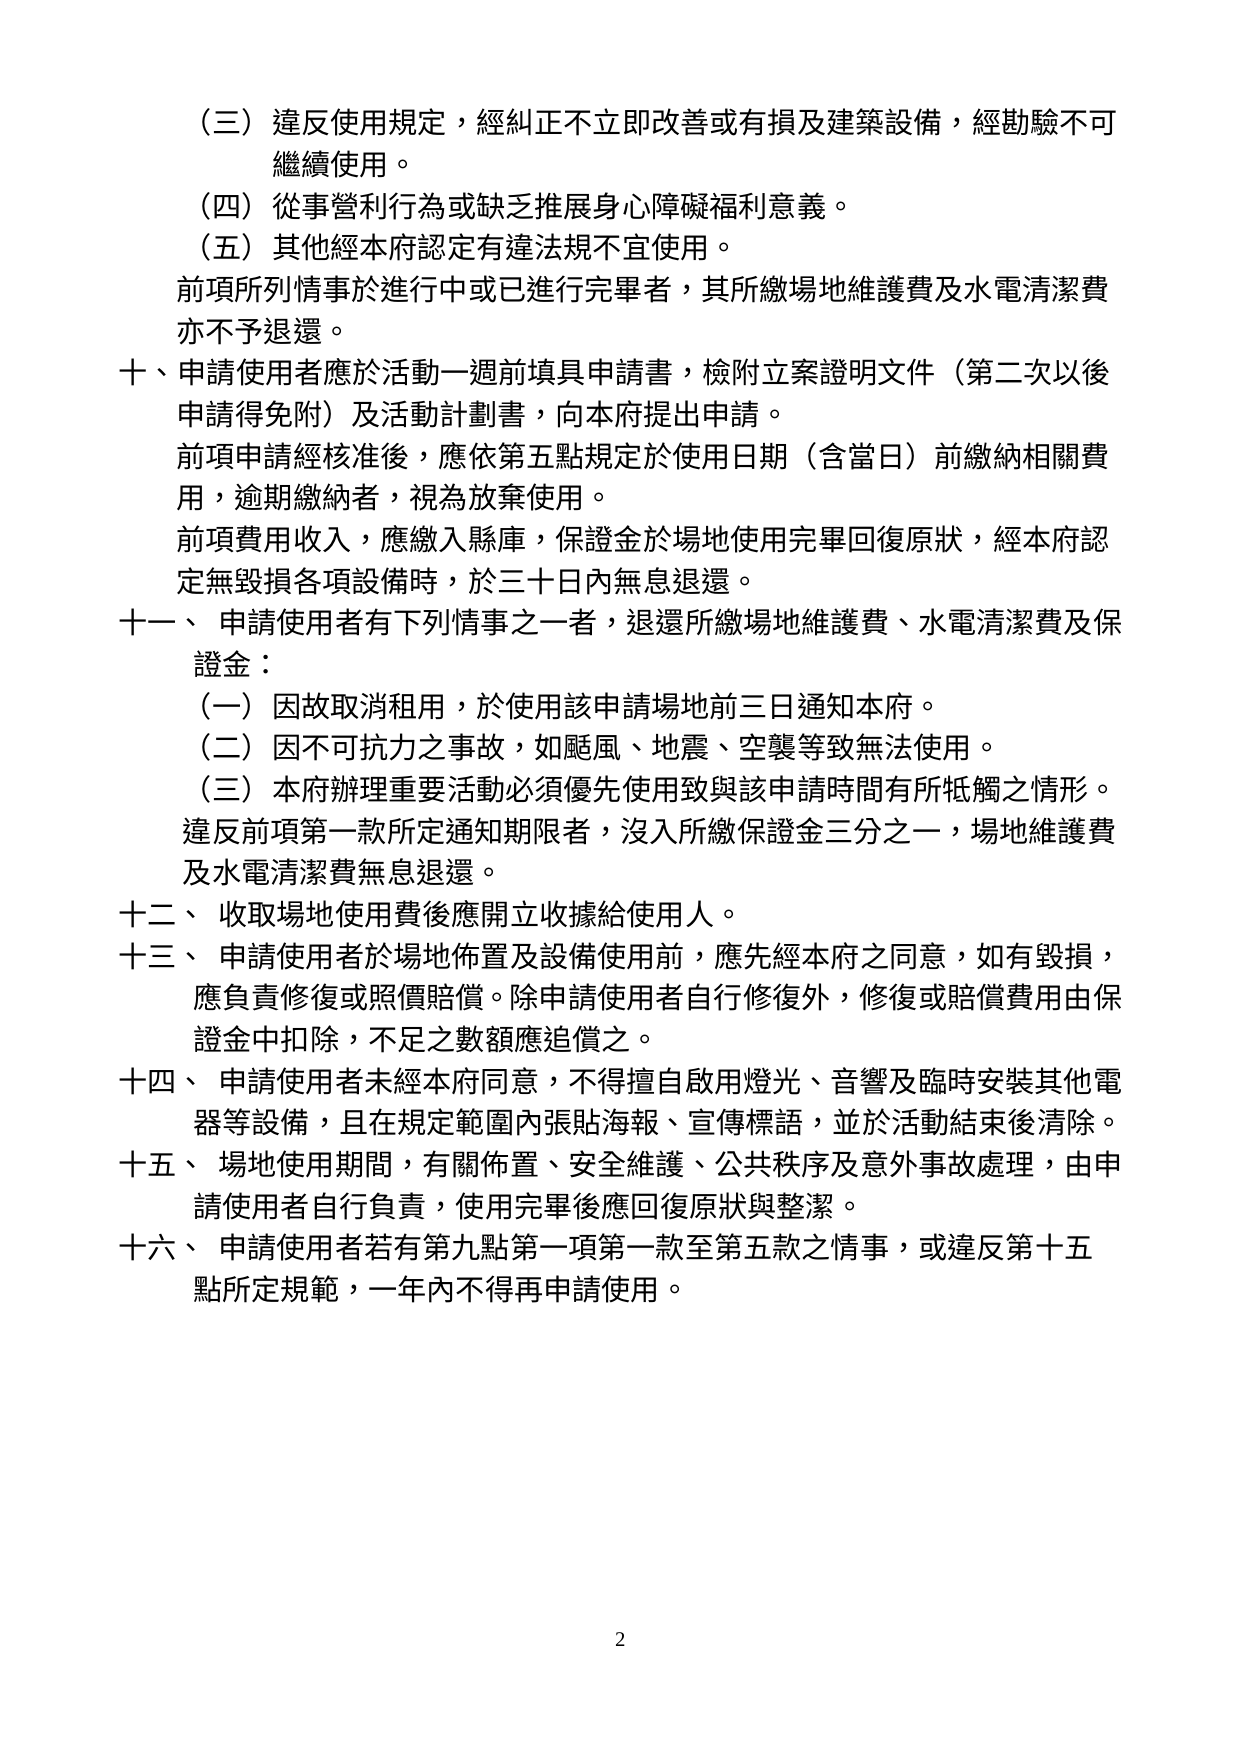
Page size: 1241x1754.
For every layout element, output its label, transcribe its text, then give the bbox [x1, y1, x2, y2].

text 申請得免附）及活動計劃書，向本府提出申請。 [118, 392, 1122, 434]
list 因故取消租用，於使用該申請場地前三日通知本府。 [183, 684, 1122, 725]
list 申請使用者若有第九點第一項第一款至第五款之情事，或違反第十五點所定規範，一年內不得再申請使用。 [118, 1225, 1122, 1309]
text 前項費用收入，應繳入縣庫，保證金於場地使用完畢回復原狀，經本府認定無毀損各項設備時，於三十日內無息退還。 [176, 517, 1122, 600]
list 申請使用者未經本府同意，不得擅自啟用燈光、音響及臨時安裝其他電器等設備，且在規定範圍內張貼海報、宣傳標語，並於活動結束後清除。 [118, 1059, 1122, 1142]
text 前項申請經核准後，應依第五點規定於使用日期（含當日）前繳納相關費用，逾期繳納者，視為放棄使用。 [176, 434, 1122, 517]
list 違反使用規定，經糾正不立即改善或有損及建築設備，經勘驗不可繼續使用。 [183, 100, 1122, 184]
list 本府辦理重要活動必須優先使用致與該申請時間有所牴觸之情形。 [183, 767, 1122, 809]
list 從事營利行為或缺乏推展身心障礙福利意義。 [183, 184, 1122, 225]
list 申請使用者應於活動一週前填具申請書，檢附立案證明文件（第二次以後 [118, 350, 1122, 392]
list 其他經本府認定有違法規不宜使用。 [183, 225, 1122, 267]
text 前項所列情事於進行中或已進行完畢者，其所繳場地維護費及水電清潔費亦不予退還。 [176, 267, 1122, 350]
list 申請使用者有下列情事之一者，退還所繳場地維護費、水電清潔費及保證金： [118, 600, 1122, 684]
list 收取場地使用費後應開立收據給使用人。 [118, 892, 1122, 934]
list 申請使用者於場地佈置及設備使用前，應先經本府之同意，如有毀損，應負責修復或照價賠償。除申請使用者自行修復外，修復或賠償費用由保證金中扣除，不足之數額應追償之。 [118, 934, 1122, 1059]
list 場地使用期間，有關佈置、安全維護、公共秩序及意外事故處理，由申請使用者自行負責，使用完畢後應回復原狀與整潔。 [118, 1142, 1122, 1225]
text 違反前項第一款所定通知期限者，沒入所繳保證金三分之一，場地維護費及水電清潔費無息退還。 [183, 809, 1122, 892]
list 因不可抗力之事故，如颳風、地震、空襲等致無法使用。 [183, 725, 1122, 767]
